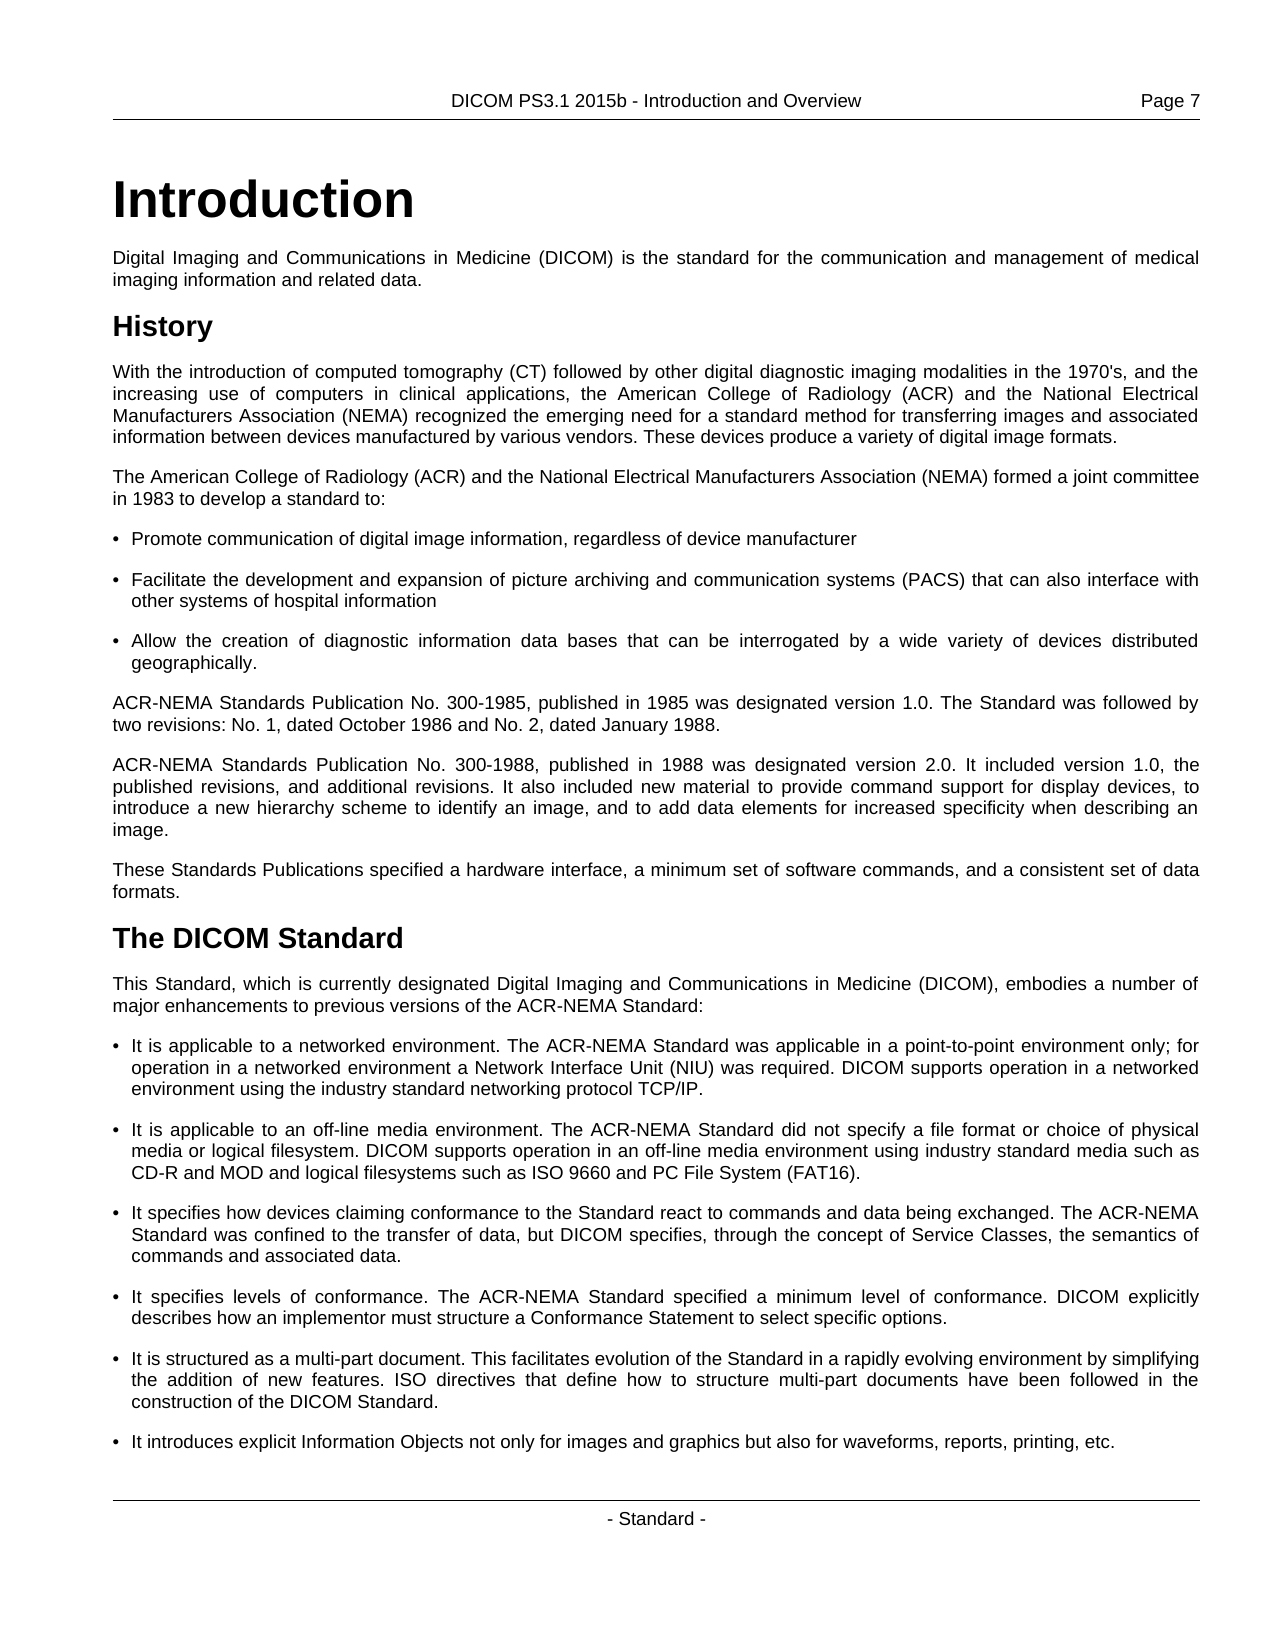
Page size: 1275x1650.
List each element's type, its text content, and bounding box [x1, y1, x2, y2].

text The American College of Radiology (ACR) and the National Electrical Manufacturers Association (NEMA) formed a joint committee in 1983 to develop a standard to: [112, 466, 1200, 509]
list It specifies how devices claiming conformance to the Standard react to commands and data being exchanged. The ACR-NEMA Standard was confined to the transfer of data, but DICOM specifies, through the concept of Service Classes, the semantics of commands and associated data. [112, 1202, 1200, 1267]
list It introduces explicit Information Objects not only for images and graphics but also for waveforms, reports, printing, etc. [112, 1431, 1200, 1452]
list Allow the creation of diagnostic information data bases that can be interrogated by a wide variety of devices distributed geographically. [112, 630, 1200, 673]
text These Standards Publications specified a hardware interface, a minimum set of software commands, and a consistent set of data formats. [112, 859, 1200, 902]
text This Standard, which is currently designated Digital Imaging and Communications in Medicine (DICOM), embodies a number of major enhancements to previous versions of the ACR-NEMA Standard: [112, 973, 1200, 1016]
text Introduction [112, 169, 1200, 228]
list Promote communication of digital image information, regardless of device manufacturer [112, 528, 1200, 550]
text ACR-NEMA Standards Publication No. 300-1988, published in 1988 was designated version 2.0. It included version 1.0, the published revisions, and additional revisions. It also included new material to provide command support for display devices, to introduce a new hierarchy scheme to identify an image, and to add data elements for increased specificity when describing an image. [112, 754, 1200, 840]
text The DICOM Standard [112, 921, 1200, 954]
text ACR-NEMA Standards Publication No. 300-1985, published in 1985 was designated version 1.0. The Standard was followed by two revisions: No. 1, dated October 1986 and No. 2, dated January 1988. [112, 692, 1200, 735]
list It specifies levels of conformance. The ACR-NEMA Standard specified a minimum level of conformance. DICOM explicitly describes how an implementor must structure a Conformance Statement to select specific options. [112, 1285, 1200, 1328]
text History [112, 309, 1200, 342]
list It is structured as a multi-part document. This facilitates evolution of the Standard in a rapidly evolving environment by simplifying the addition of new features. ISO directives that define how to structure multi-part documents have been followed in the construction of the DICOM Standard. [112, 1347, 1200, 1412]
list It is applicable to a networked environment. The ACR-NEMA Standard was applicable in a point-to-point environment only; for operation in a networked environment a Network Interface Unit (NIU) was required. DICOM supports operation in a networked environment using the industry standard networking protocol TCP/IP. [112, 1035, 1200, 1100]
text With the introduction of computed tomography (CT) followed by other digital diagnostic imaging modalities in the 1970's, and the increasing use of computers in clinical applications, the American College of Radiology (ACR) and the National Electrical Manufacturers Association (NEMA) recognized the emerging need for a standard method for transferring images and associated information between devices manufactured by various vendors. These devices produce a variety of digital image formats. [112, 361, 1200, 447]
list It is applicable to an off-line media environment. The ACR-NEMA Standard did not specify a file format or choice of physical media or logical filesystem. DICOM supports operation in an off-line media environment using industry standard media such as CD-R and MOD and logical filesystems such as ISO 9660 and PC File System (FAT16). [112, 1118, 1200, 1183]
list Facilitate the development and expansion of picture archiving and communication systems (PACS) that can also interface with other systems of hospital information [112, 568, 1200, 612]
text Digital Imaging and Communications in Medicine (DICOM) is the standard for the communication and management of medical imaging information and related data. [112, 247, 1200, 290]
